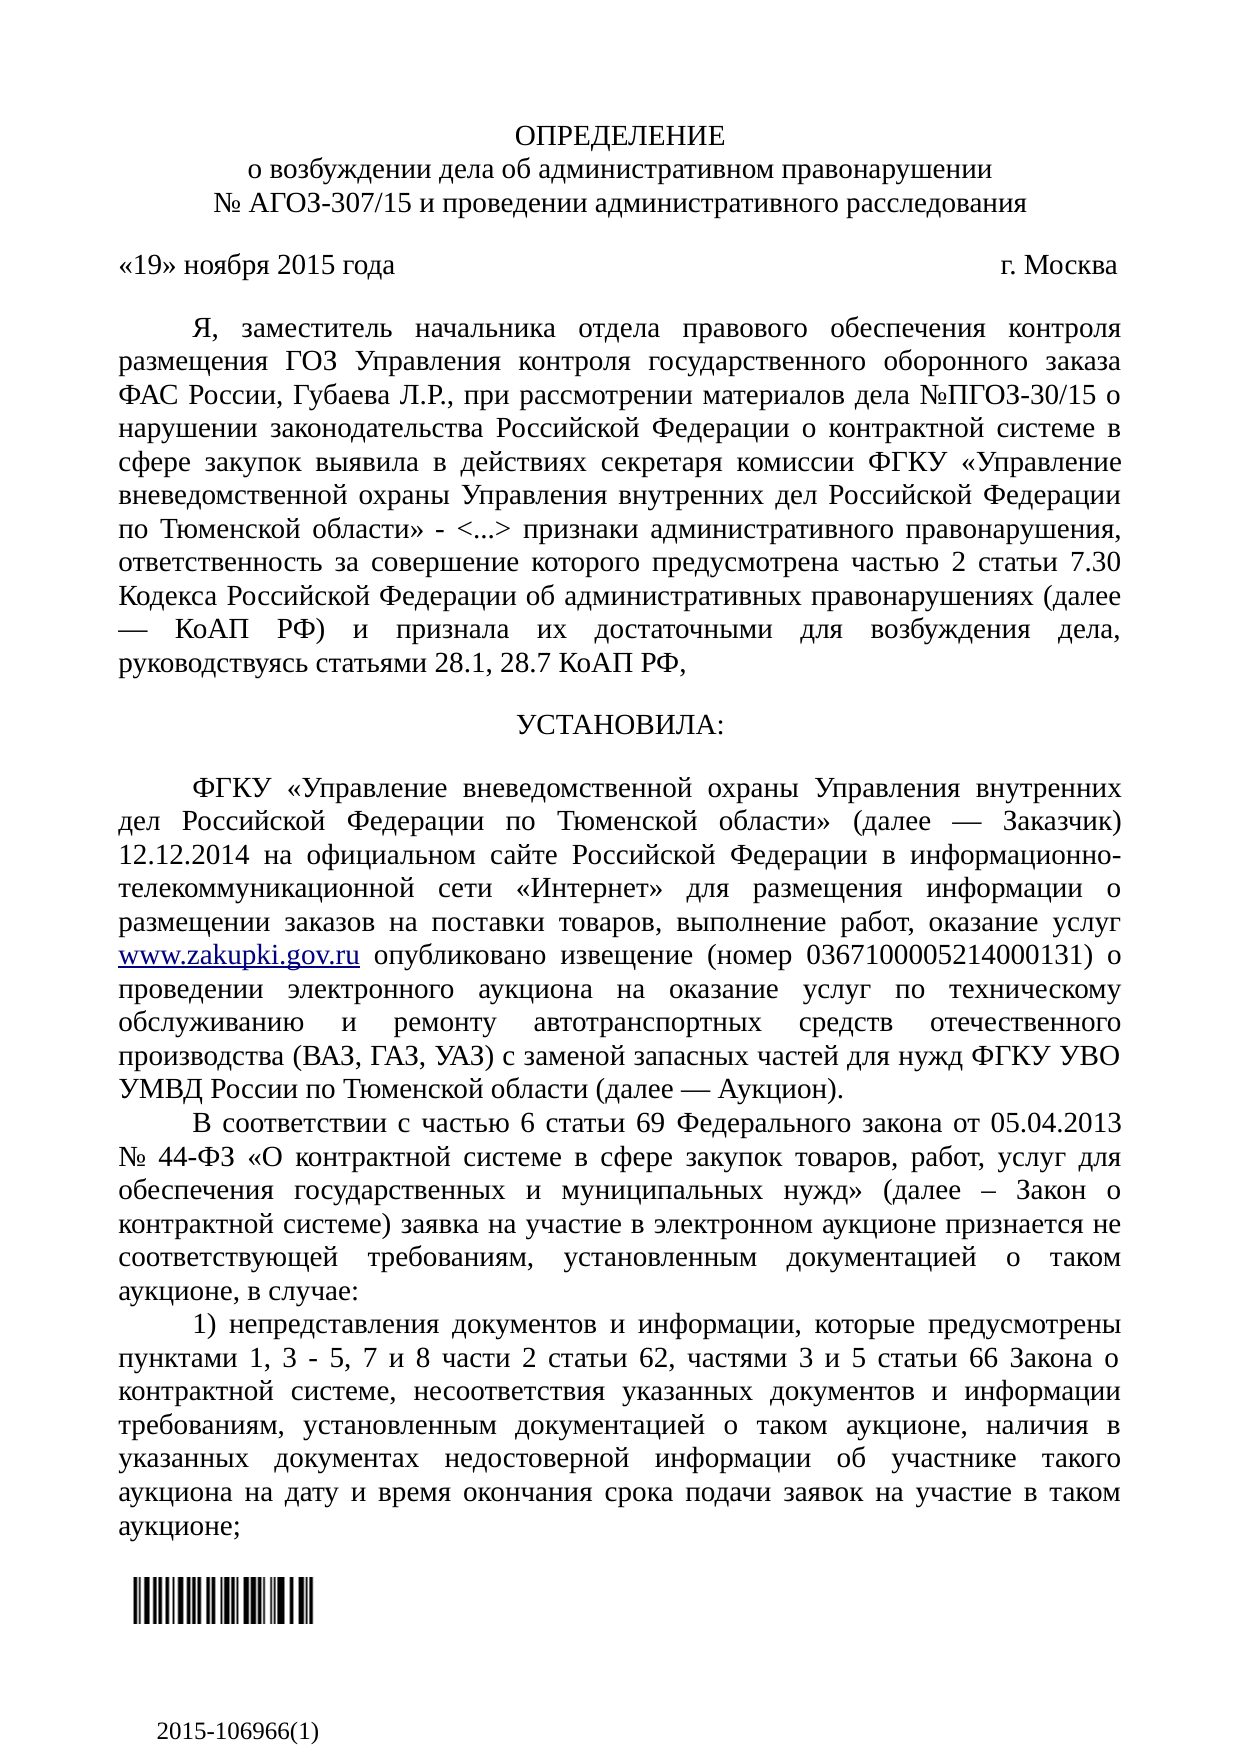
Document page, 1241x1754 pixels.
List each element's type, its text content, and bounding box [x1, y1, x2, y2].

text В соответствии с частью 6 статьи 69 Федерального закона от 05.04.2013 № 44-ФЗ «О контрактной системе в сфере закупок товаров, работ, услуг для обеспечения государственных и муниципальных нужд» (далее – Закон о контрактной системе) заявка на участие в электронном аукционе признается не соответствующей требованиям, установленным документацией о таком аукционе, в случае: [118, 1105, 1122, 1306]
text ФГКУ «Управление вневедомственной охраны Управления внутренних дел Российской Федерации по Тюменской области» (далее — Заказчик) 12.12.2014 на официальном сайте Российской Федерации в информационно-телекоммуникационной сети «Интернет» для размещения информации о размещении заказов на поставки товаров, выполнение работ, оказание услуг www.zakupki.gov.ru опубликовано извещение (номер 0367100005214000131) о проведении электронного аукциона на оказание услуг по техническому обслуживанию и ремонту автотранспортных средств отечественного производства (ВАЗ, ГАЗ, УАЗ) с заменой запасных частей для нужд ФГКУ УВО УМВД России по Тюменской области (далее — Аукцион). [118, 770, 1122, 1105]
text УСТАНОВИЛА: [118, 707, 1122, 741]
text о возбуждении дела об административном правонарушении [118, 152, 1122, 185]
text «19» ноября 2015 года г. Москва [118, 247, 1122, 281]
text ОПРЕДЕЛЕНИЕ [118, 118, 1122, 152]
text № АГОЗ-307/15 и проведении административного расследования [118, 185, 1122, 219]
text 1) непредставления документов и информации, которые предусмотрены пунктами 1, 3 - 5, 7 и 8 части 2 статьи 62, частями 3 и 5 статьи 66 Закона о контрактной системе, несоответствия указанных документов и информации требованиям, установленным документацией о таком аукционе, наличия в указанных документах недостоверной информации об участнике такого аукциона на дату и время окончания срока подачи заявок на участие в таком аукционе; [118, 1306, 1122, 1541]
text Я, заместитель начальника отдела правового обеспечения контроля размещения ГОЗ Управления контроля государственного оборонного заказа ФАС России, Губаева Л.Р., при рассмотрении материалов дела №ПГОЗ-30/15 о нарушении законодательства Российской Федерации о контрактной системе в сфере закупок выявила в действиях секретаря комиссии ФГКУ «Управление вневедомственной охраны Управления внутренних дел Российской Федерации по Тюменской области» - <...> признаки административного правонарушения, ответственность за совершение которого предусмотрена частью 2 статьи 7.30 Кодекса Российской Федерации об административных правонарушениях (далее — КоАП РФ) и признала их достаточными для возбуждения дела, руководствуясь статьями 28.1, 28.7 КоАП РФ, [118, 310, 1122, 679]
picture [118, 1577, 331, 1624]
